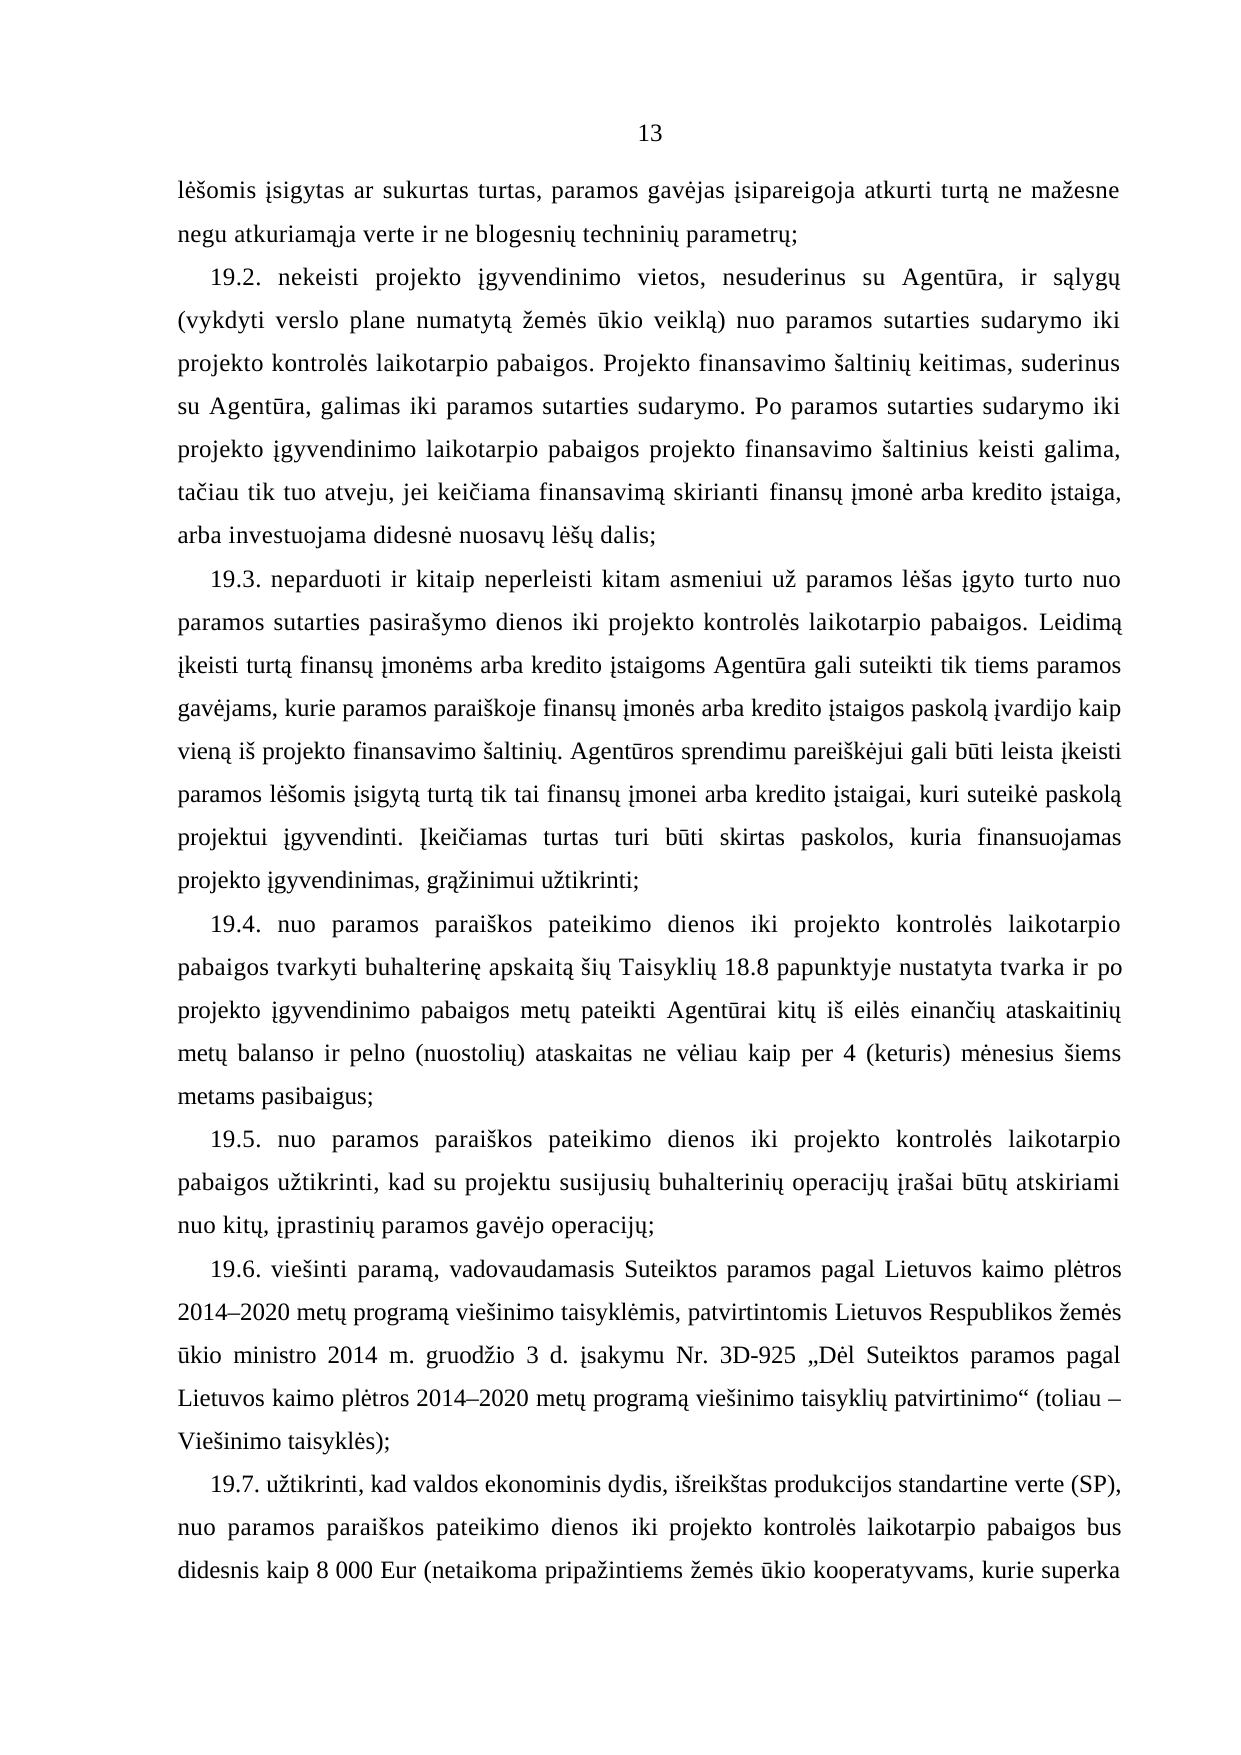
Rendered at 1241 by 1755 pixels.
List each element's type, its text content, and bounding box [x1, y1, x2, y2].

text 19.4. nuo paramos paraiškos pateikimo dienos iki projekto kontrolės laikotarpio pabaigos tvarkyti buhalterinę apskaitą šių Taisyklių 18.8 papunktyje nustatyta tvarka ir po projekto įgyvendinimo pabaigos metų pateikti Agentūrai kitų iš eilės einančių ataskaitinių metų balanso ir pelno (nuostolių) ataskaitas ne vėliau kaip per 4 (keturis) mėnesius šiems metams pasibaigus; [177, 909, 1122, 1110]
text 19.6. viešinti paramą, vadovaudamasis Suteiktos paramos pagal Lietuvos kaimo plėtros 2014–2020 metų programą viešinimo taisyklėmis, patvirtintomis Lietuvos Respublikos žemės ūkio ministro 2014 m. gruodžio 3 d. įsakymu Nr. 3D-925 „Dėl Suteiktos paramos pagal Lietuvos kaimo plėtros 2014–2020 metų programą viešinimo taisyklių patvirtinimo“ (toliau – Viešinimo taisyklės); [177, 1254, 1122, 1455]
text lėšomis įsigytas ar sukurtas turtas, paramos gavėjas įsipareigoja atkurti turtą ne mažesne negu atkuriamąja verte ir ne blogesnių techninių parametrų; [177, 176, 1122, 247]
text 19.7. užtikrinti, kad valdos ekonominis dydis, išreikštas produkcijos standartine verte (SP), nuo paramos paraiškos pateikimo dienos iki projekto kontrolės laikotarpio pabaigos bus didesnis kaip 8 000 Eur (netaikoma pripažintiems žemės ūkio kooperatyvams, kurie superka [177, 1469, 1122, 1584]
text 19.5. nuo paramos paraiškos pateikimo dienos iki projekto kontrolės laikotarpio pabaigos užtikrinti, kad su projektu susijusių buhalterinių operacijų įrašai būtų atskiriami nuo kitų, įprastinių paramos gavėjo operacijų; [177, 1124, 1122, 1239]
text 19.2. nekeisti projekto įgyvendinimo vietos, nesuderinus su Agentūra, ir sąlygų (vykdyti verslo plane numatytą žemės ūkio veiklą) nuo paramos sutarties sudarymo iki projekto kontrolės laikotarpio pabaigos. Projekto finansavimo šaltinių keitimas, suderinus su Agentūra, galimas iki paramos sutarties sudarymo. Po paramos sutarties sudarymo iki projekto įgyvendinimo laikotarpio pabaigos projekto finansavimo šaltinius keisti galima, tačiau tik tuo atveju, jei keičiama finansavimą skirianti finansų įmonė arba kredito įstaiga, arba investuojama didesnė nuosavų lėšų dalis; [177, 262, 1122, 549]
text 19.3. neparduoti ir kitaip neperleisti kitam asmeniui už paramos lėšas įgyto turto nuo paramos sutarties pasirašymo dienos iki projekto kontrolės laikotarpio pabaigos. Leidimą įkeisti turtą finansų įmonėms arba kredito įstaigoms Agentūra gali suteikti tik tiems paramos gavėjams, kurie paramos paraiškoje finansų įmonės arba kredito įstaigos paskolą įvardijo kaip vieną iš projekto finansavimo šaltinių. Agentūros sprendimu pareiškėjui gali būti leista įkeisti paramos lėšomis įsigytą turtą tik tai finansų įmonei arba kredito įstaigai, kuri suteikė paskolą projektui įgyvendinti. Įkeičiamas turtas turi būti skirtas paskolos, kuria finansuojamas projekto įgyvendinimas, grąžinimui užtikrinti; [177, 564, 1122, 894]
